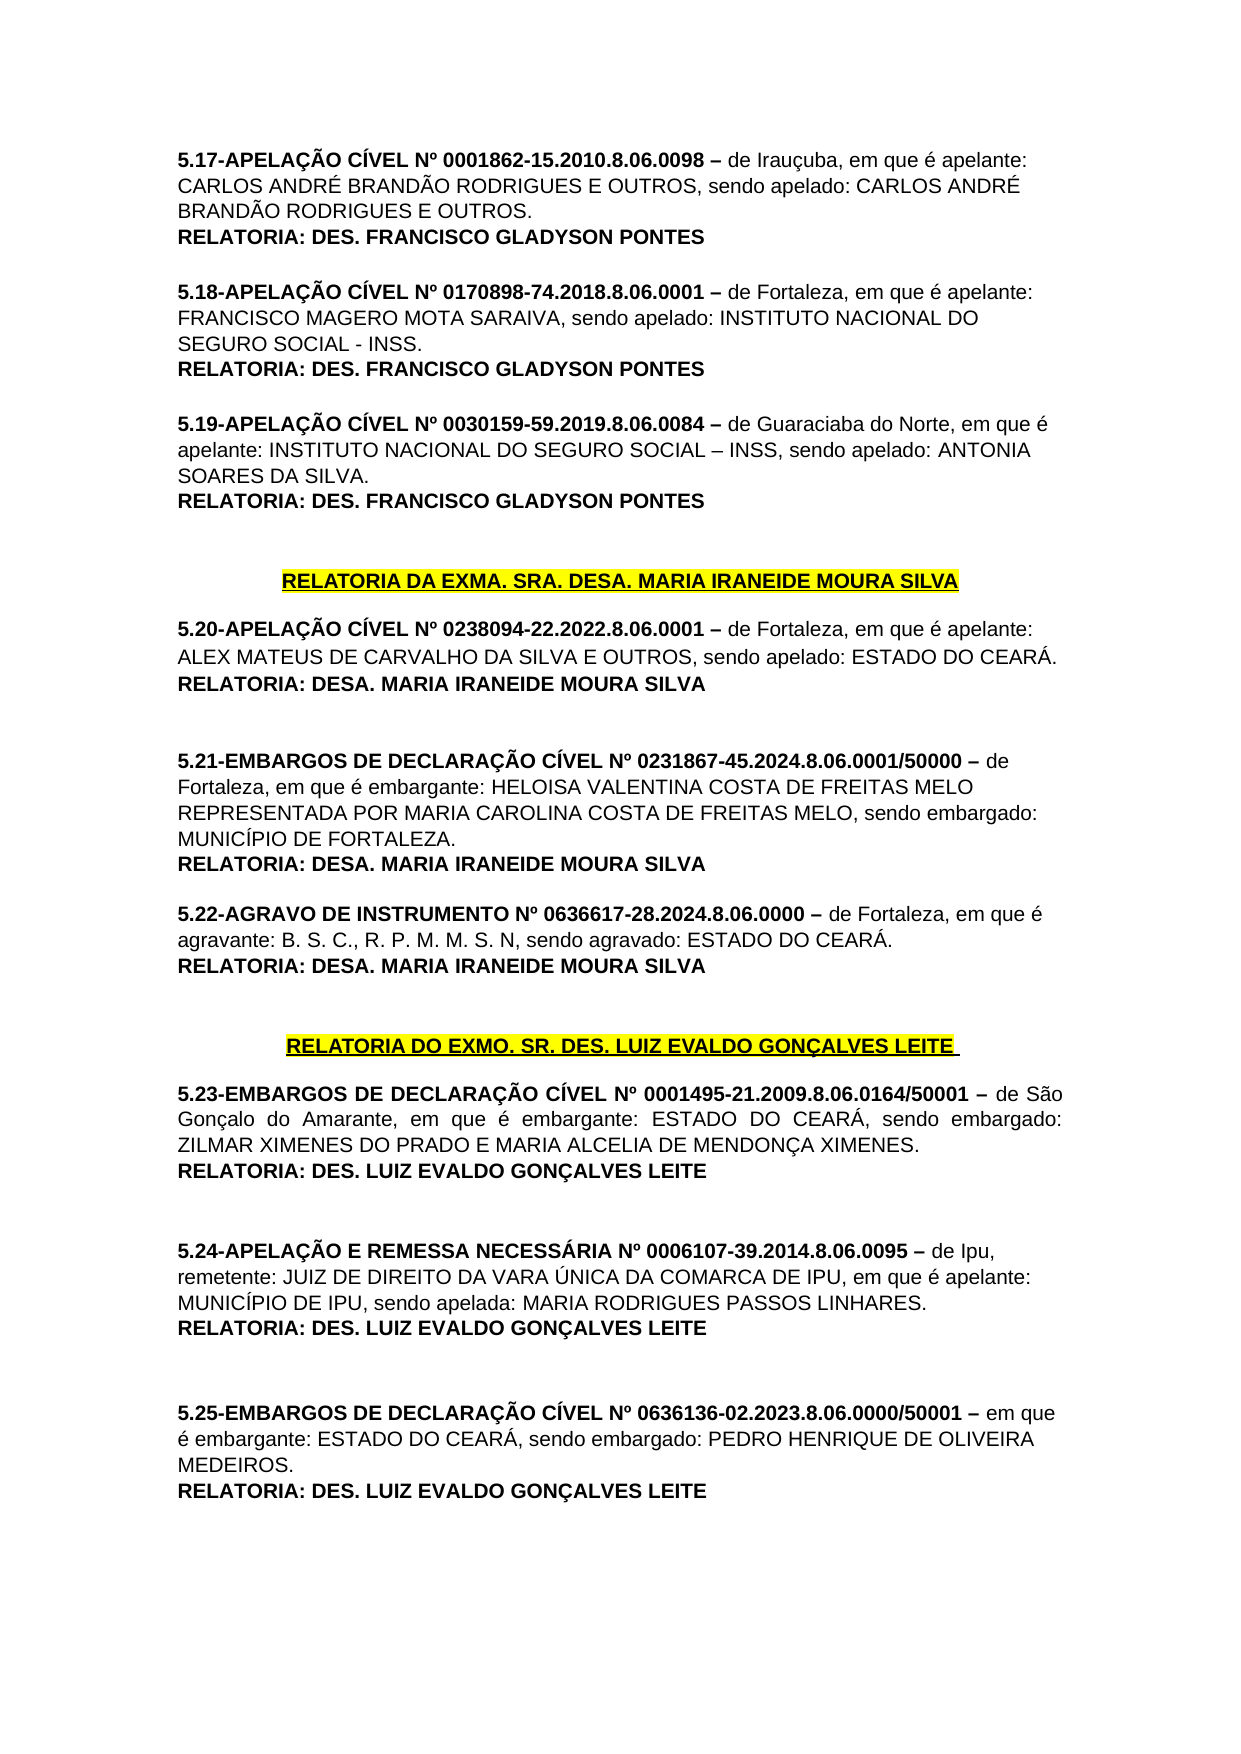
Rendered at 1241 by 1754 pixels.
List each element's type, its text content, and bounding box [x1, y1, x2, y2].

text RELATORIA: DES. FRANCISCO GLADYSON PONTES [177, 225, 1063, 249]
text RELATORIA DO EXMO. SR. DES. LUIZ EVALDO GONÇALVES LEITE [177, 1033, 1063, 1057]
text RELATORIA DA EXMA. SRA. DESA. MARIA IRANEIDE MOURA SILVA [177, 569, 1063, 593]
text RELATORIA: DESA. MARIA IRANEIDE MOURA SILVA [177, 954, 1063, 978]
text RELATORIA: DES. FRANCISCO GLADYSON PONTES [177, 489, 1063, 513]
text RELATORIA: DES. LUIZ EVALDO GONÇALVES LEITE [177, 1316, 1063, 1340]
text 5.24-APELAÇÃO E REMESSA NECESSÁRIA Nº 0006107-39.2014.8.06.0095 – de Ipu, remetente: JUIZ DE DIREITO DA VARA ÚNICA DA COMARCA DE IPU, em que é apelante: MUNICÍPIO DE IPU, sendo apelada: MARIA RODRIGUES PASSOS LINHARES. [177, 1239, 1063, 1314]
text RELATORIA: DESA. MARIA IRANEIDE MOURA SILVA [177, 852, 1063, 876]
text 5.21-EMBARGOS DE DECLARAÇÃO CÍVEL Nº 0231867-45.2024.8.06.0001/50000 – de Fortaleza, em que é embargante: HELOISA VALENTINA COSTA DE FREITAS MELO REPRESENTADA POR MARIA CAROLINA COSTA DE FREITAS MELO, sendo embargado: MUNICÍPIO DE FORTALEZA. [177, 749, 1063, 850]
text RELATORIA: DESA. MARIA IRANEIDE MOURA SILVA [177, 672, 1063, 696]
text 5.19-APELAÇÃO CÍVEL Nº 0030159-59.2019.8.06.0084 – de Guaraciaba do Norte, em que é apelante: INSTITUTO NACIONAL DO SEGURO SOCIAL – INSS, sendo apelado: ANTONIA SOARES DA SILVA. [177, 412, 1063, 487]
text 5.18-APELAÇÃO CÍVEL Nº 0170898-74.2018.8.06.0001 – de Fortaleza, em que é apelante: FRANCISCO MAGERO MOTA SARAIVA, sendo apelado: INSTITUTO NACIONAL DO SEGURO SOCIAL - INSS. [177, 280, 1063, 355]
text 5.20-APELAÇÃO CÍVEL Nº 0238094-22.2022.8.06.0001 – de Fortaleza, em que é apelante: ALEX MATEUS DE CARVALHO DA SILVA E OUTROS, sendo apelado: ESTADO DO CEARÁ. [177, 617, 1063, 668]
text 5.25-EMBARGOS DE DECLARAÇÃO CÍVEL Nº 0636136-02.2023.8.06.0000/50001 – em que é embargante: ESTADO DO CEARÁ, sendo embargado: PEDRO HENRIQUE DE OLIVEIRA MEDEIROS. [177, 1401, 1063, 1477]
text 5.17-APELAÇÃO CÍVEL Nº 0001862-15.2010.8.06.0098 – de Irauçuba, em que é apelante: CARLOS ANDRÉ BRANDÃO RODRIGUES E OUTROS, sendo apelado: CARLOS ANDRÉ BRANDÃO RODRIGUES E OUTROS. [177, 148, 1063, 223]
text RELATORIA: DES. FRANCISCO GLADYSON PONTES [177, 357, 1063, 381]
text 5.23-EMBARGOS DE DECLARAÇÃO CÍVEL Nº 0001495-21.2009.8.06.0164/50001 – de São Gonçalo do Amarante, em que é embargante: ESTADO DO CEARÁ, sendo embargado: ZILMAR XIMENES DO PRADO E MARIA ALCELIA DE MENDONÇA XIMENES. [177, 1081, 1063, 1157]
text 5.22-AGRAVO DE INSTRUMENTO Nº 0636617-28.2024.8.06.0000 – de Fortaleza, em que é agravante: B. S. C., R. P. M. M. S. N, sendo agravado: ESTADO DO CEARÁ. [177, 902, 1063, 952]
text RELATORIA: DES. LUIZ EVALDO GONÇALVES LEITE [177, 1159, 1063, 1183]
text RELATORIA: DES. LUIZ EVALDO GONÇALVES LEITE [177, 1478, 1063, 1502]
